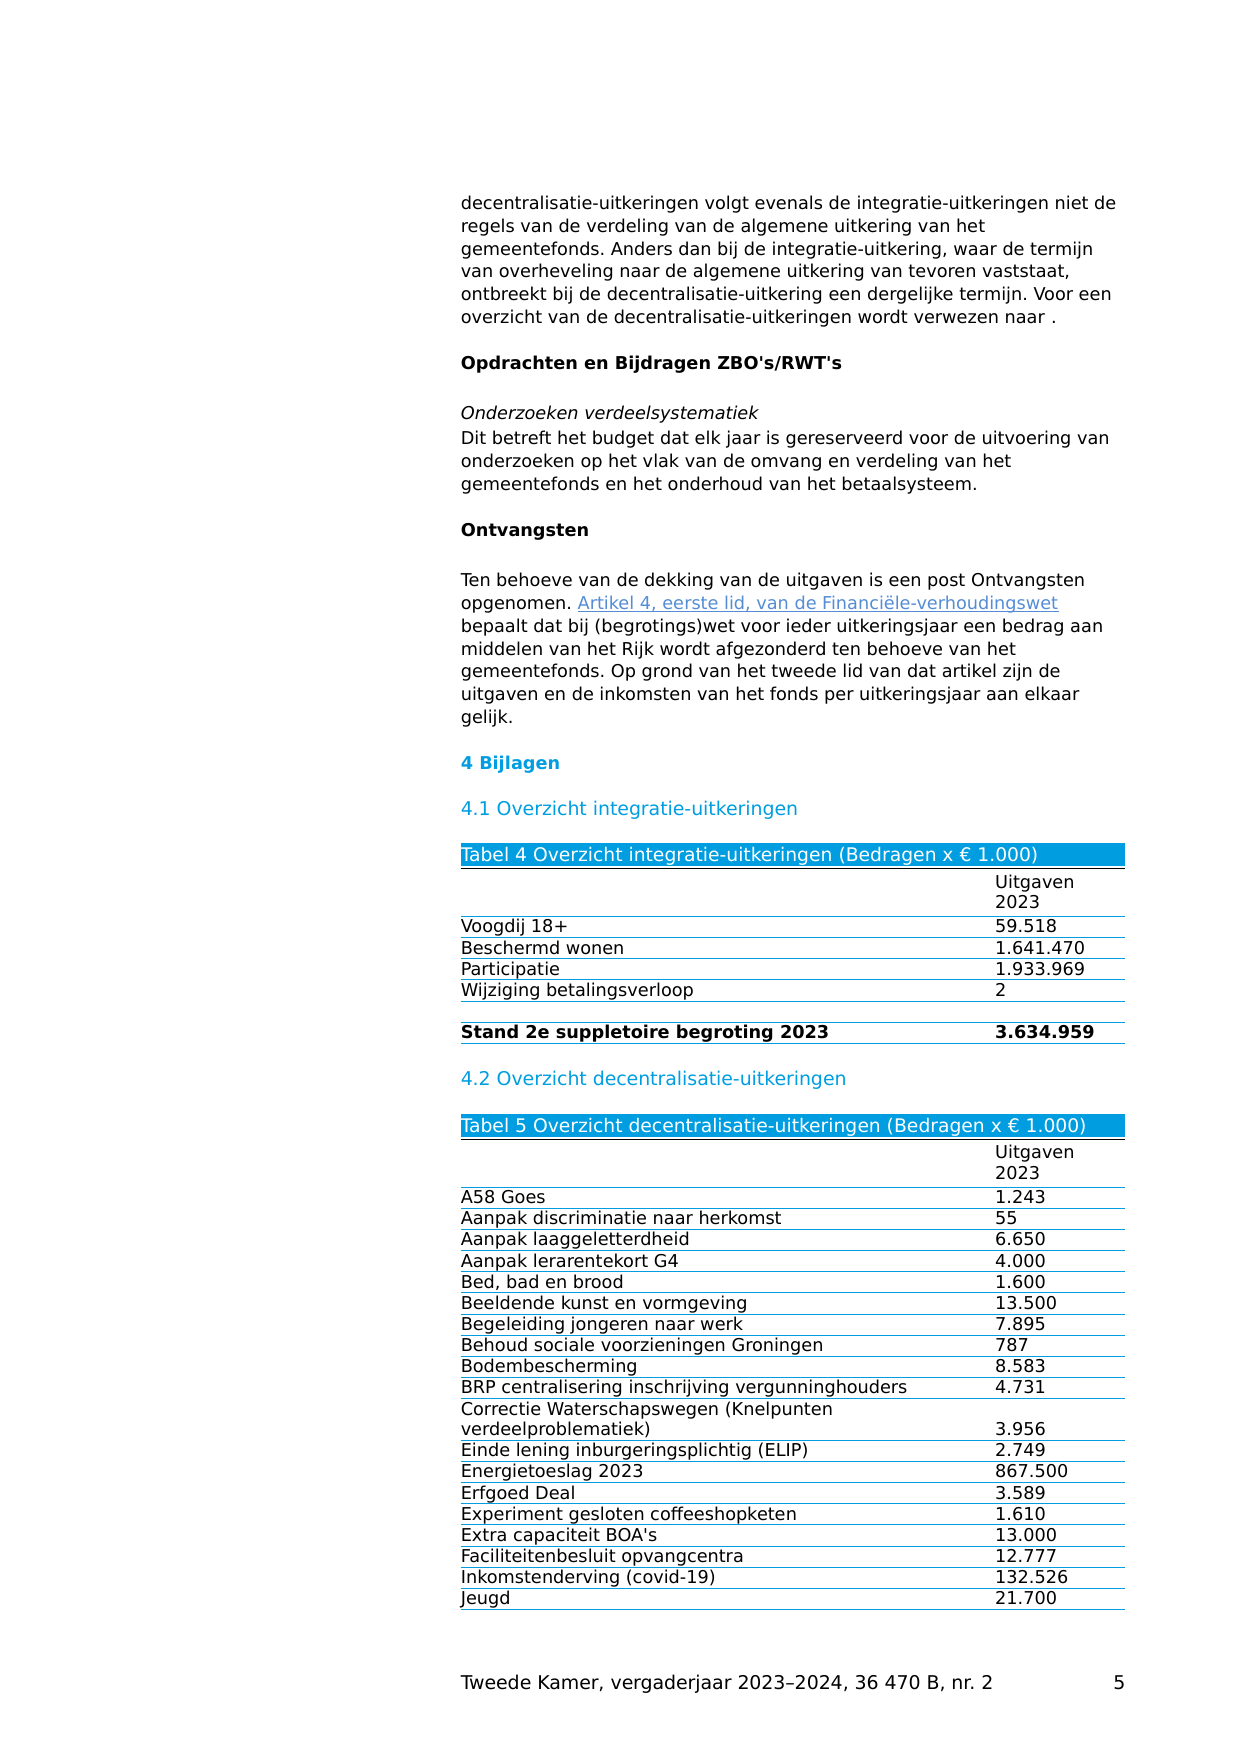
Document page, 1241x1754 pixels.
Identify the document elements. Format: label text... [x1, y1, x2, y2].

table_cell Bed, bad en brood [461, 1272, 992, 1292]
table_cell Uitgaven 2023 [992, 869, 1125, 916]
table_cell 2.749 [992, 1441, 1125, 1461]
table_cell 2 [992, 980, 1125, 1001]
table_cell 7.895 [992, 1315, 1125, 1334]
table_cell Correctie Waterschapswegen (Knelpunten verdeelproblematiek) [461, 1399, 992, 1440]
table_cell 8.583 [992, 1357, 1125, 1377]
title 4 Bijlagen [461, 751, 1125, 774]
table_cell 1.641.470 [992, 938, 1125, 958]
table_cell Inkomstenderving (covid-19) [461, 1568, 992, 1588]
title 4.2 Overzicht decentralisatie-uitkeringen [461, 1068, 1125, 1090]
text Ten behoeve van de dekking van de uitgaven is een post Ontvangsten opgenomen. Artikel 4, eerste lid, van de Financiële-verhoudingswet bepaalt dat bij (begrotings)wet voor ieder uitkeringsjaar een bedrag aan middelen van het Rijk wordt afgezonderd ten behoeve van het gemeentefonds. Op grond van het tweede lid van dat artikel zijn de uitgaven en de inkomsten van het fonds per uitkeringsjaar aan elkaar gelijk. [461, 568, 1125, 728]
table_cell 787 [992, 1336, 1125, 1356]
table_cell Voogdij 18+ [461, 917, 992, 937]
table_cell Stand 2e suppletoire begroting 2023 [461, 1023, 992, 1043]
table_cell Participatie [461, 959, 992, 979]
table_cell 3.589 [992, 1483, 1125, 1503]
table_cell BRP centralisering inschrijving vergunninghouders [461, 1378, 992, 1398]
table_cell 4.731 [992, 1378, 1125, 1398]
table_cell 867.500 [992, 1462, 1125, 1482]
table_cell Energietoeslag 2023 [461, 1462, 992, 1482]
table_cell 21.700 [992, 1589, 1125, 1609]
table_cell 132.526 [992, 1568, 1125, 1588]
table_cell Behoud sociale voorzieningen Groningen [461, 1336, 992, 1356]
text Dit betreft het budget dat elk jaar is gereserveerd voor de uitvoering van onderzoeken op het vlak van de omvang en verdeling van het gemeentefonds en het onderhoud van het betaalsysteem. [461, 426, 1125, 495]
table_cell Einde lening inburgeringsplichtig (ELIP) [461, 1441, 992, 1461]
table_cell Faciliteitenbesluit opvangcentra [461, 1547, 992, 1567]
text decentralisatie-uitkeringen volgt evenals de integratie-uitkeringen niet de regels van de verdeling van de algemene uitkering van het gemeentefonds. Anders dan bij de integratie-uitkering, waar de termijn van overheveling naar de algemene uitkering van tevoren vaststaat, ontbreekt bij de decentralisatie-uitkering een dergelijke termijn. Voor een overzicht van de decentralisatie-uitkeringen wordt verwezen naar . [461, 191, 1125, 328]
table_cell 1.600 [992, 1272, 1125, 1292]
table_cell Wijziging betalingsverloop [461, 980, 992, 1001]
table_cell 3.956 [992, 1399, 1125, 1440]
table_cell 1.610 [992, 1504, 1125, 1524]
table_cell 13.500 [992, 1293, 1125, 1313]
table_cell Experiment gesloten coffeeshopketen [461, 1504, 992, 1524]
table_cell Beeldende kunst en vormgeving [461, 1293, 992, 1313]
table_cell 4.000 [992, 1251, 1125, 1271]
table_cell 55 [992, 1209, 1125, 1229]
text Opdrachten en Bijdragen ZBO's/RWT's [461, 351, 1125, 374]
table_cell Begeleiding jongeren naar werk [461, 1315, 992, 1334]
table_cell 6.650 [992, 1230, 1125, 1250]
table_cell [461, 1002, 992, 1022]
table_cell Extra capaciteit BOA's [461, 1525, 992, 1546]
table_cell Beschermd wonen [461, 938, 992, 958]
table_cell Uitgaven 2023 [992, 1140, 1125, 1187]
table_cell 12.777 [992, 1547, 1125, 1567]
table_cell Aanpak lerarentekort G4 [461, 1251, 992, 1271]
table_cell A58 Goes [461, 1188, 992, 1208]
table_cell [992, 1002, 1125, 1022]
table_cell Aanpak laaggeletterdheid [461, 1230, 992, 1250]
table_cell 1.243 [992, 1188, 1125, 1208]
table_cell 3.634.959 [992, 1023, 1125, 1043]
title 4.1 Overzicht integratie-uitkeringen [461, 798, 1125, 820]
text Onderzoeken verdeelsystematiek [461, 401, 1125, 424]
table_cell [461, 1140, 992, 1187]
table_cell 13.000 [992, 1525, 1125, 1546]
table_cell Erfgoed Deal [461, 1483, 992, 1503]
table_cell 1.933.969 [992, 959, 1125, 979]
table_cell Bodembescherming [461, 1357, 992, 1377]
text Ontvangsten [461, 518, 1125, 541]
table_cell Jeugd [461, 1589, 992, 1609]
table_cell [461, 869, 992, 916]
table_cell 59.518 [992, 917, 1125, 937]
table_cell Aanpak discriminatie naar herkomst [461, 1209, 992, 1229]
